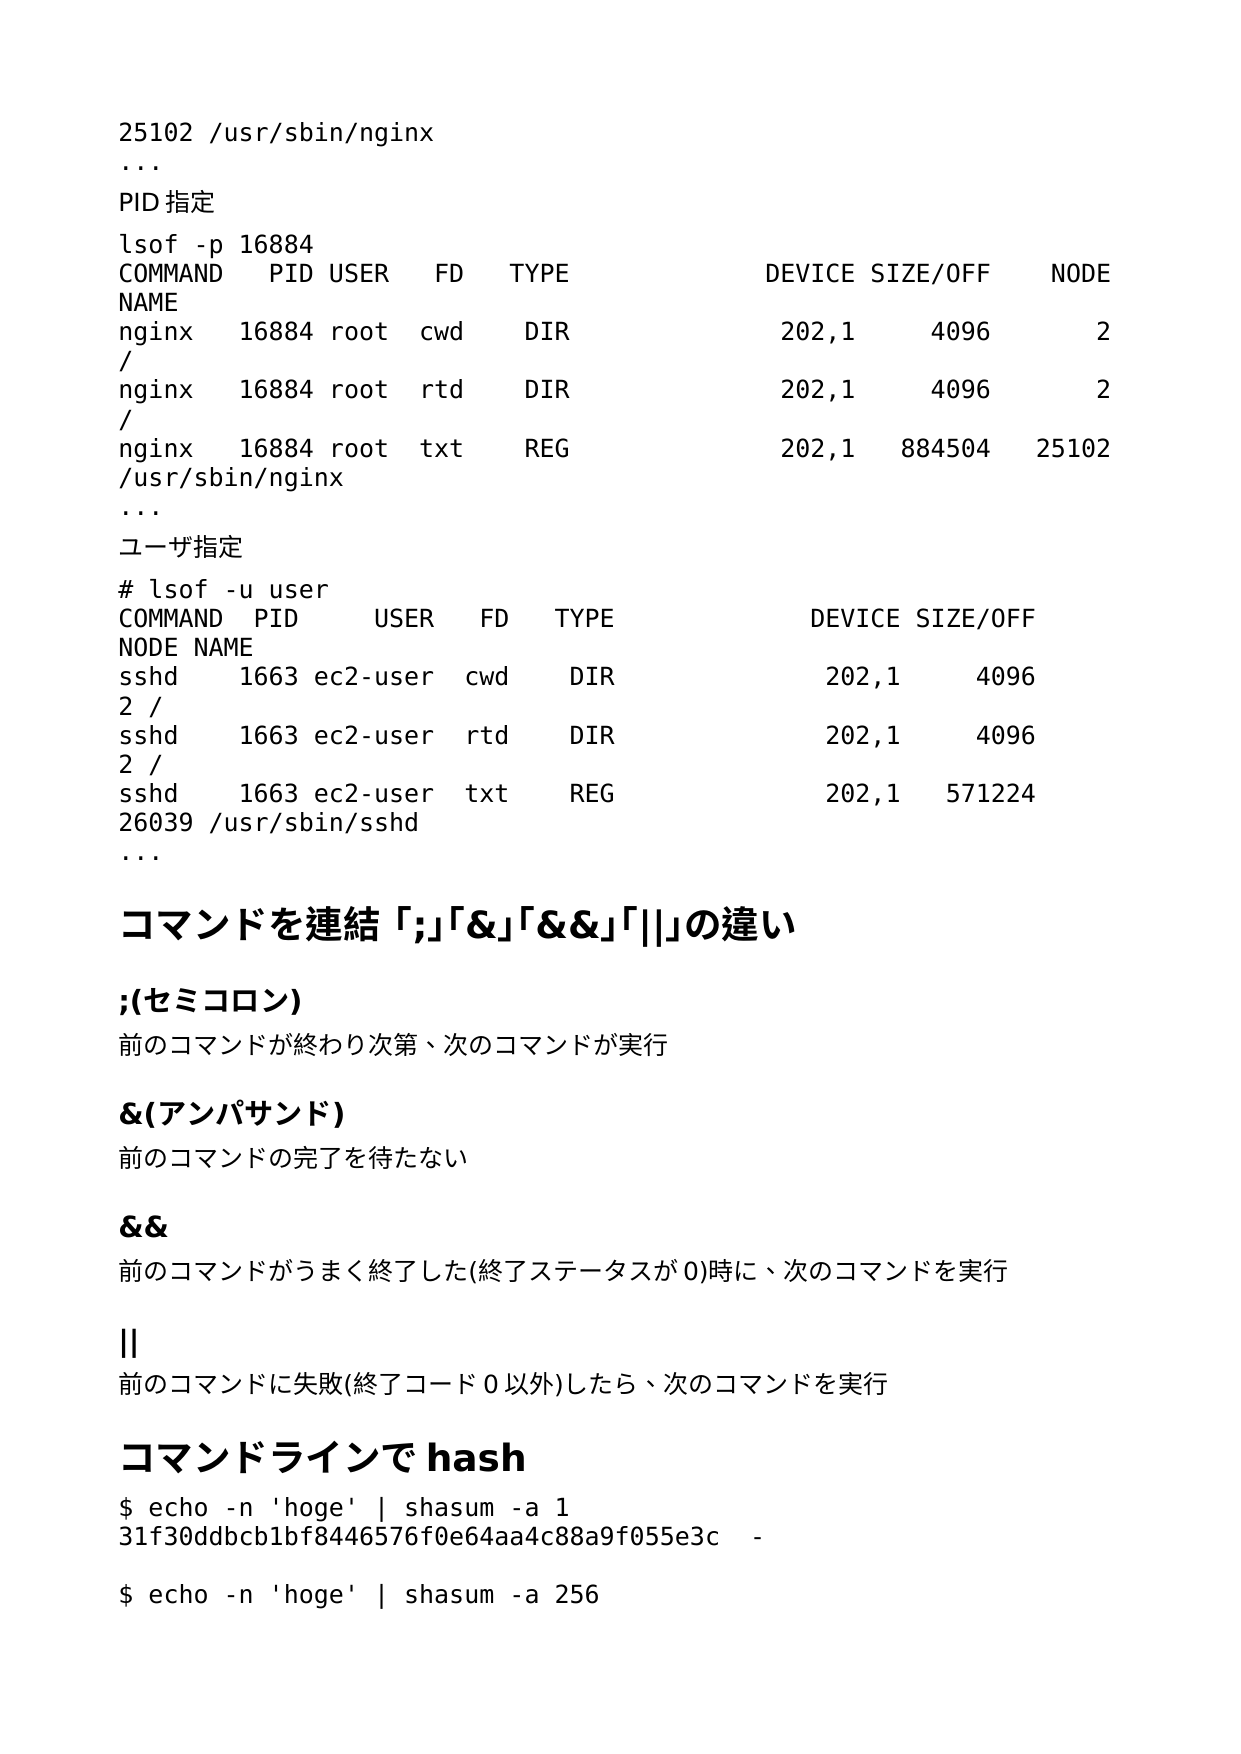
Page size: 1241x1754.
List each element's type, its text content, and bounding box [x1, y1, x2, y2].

text $ echo -n 'hoge' | shasum -a 1 31f30ddbcb1bf8446576f0e64aa4c88a9f055e3c - $ echo -n 'hoge' | shasum -a 256 [118, 1493, 1122, 1610]
text 前のコマンドに失敗(終了コード0以外)したら、次のコマンドを実行 [118, 1370, 1122, 1399]
subtitle && [118, 1211, 1122, 1245]
text PID指定 [118, 188, 1122, 217]
subtitle || [118, 1324, 1122, 1358]
text lsof -p 16884 COMMAND PID USER FD TYPE DEVICE SIZE/OFF NODE NAME nginx 16884 root cwd DIR 202,1 4096 2 / nginx 16884 root rtd DIR 202,1 4096 2 / nginx 16884 root txt REG 202,1 884504 25102 /usr/sbin/nginx ... [118, 230, 1122, 522]
text 前のコマンドがうまく終了した(終了ステータスが0)時に、次のコマンドを実行 [118, 1257, 1122, 1286]
text ユーザ指定 [118, 533, 1122, 562]
subtitle コマンドラインでhash [118, 1437, 1122, 1481]
text 25102 /usr/sbin/nginx ... [118, 118, 1122, 176]
subtitle ;(セミコロン) [118, 984, 1122, 1018]
subtitle &(アンパサンド) [118, 1098, 1122, 1132]
subtitle コマンドを連結 ｢;｣｢&｣｢&&｣｢||｣の違い [118, 903, 1122, 947]
text 前のコマンドが終わり次第、次のコマンドが実行 [118, 1031, 1122, 1060]
text 前のコマンドの完了を待たない [118, 1144, 1122, 1173]
text # lsof -u user COMMAND PID USER FD TYPE DEVICE SIZE/OFF NODE NAME sshd 1663 ec2-user cwd DIR 202,1 4096 2 / sshd 1663 ec2-user rtd DIR 202,1 4096 2 / sshd 1663 ec2-user txt REG 202,1 571224 26039 /usr/sbin/sshd ... [118, 575, 1122, 867]
